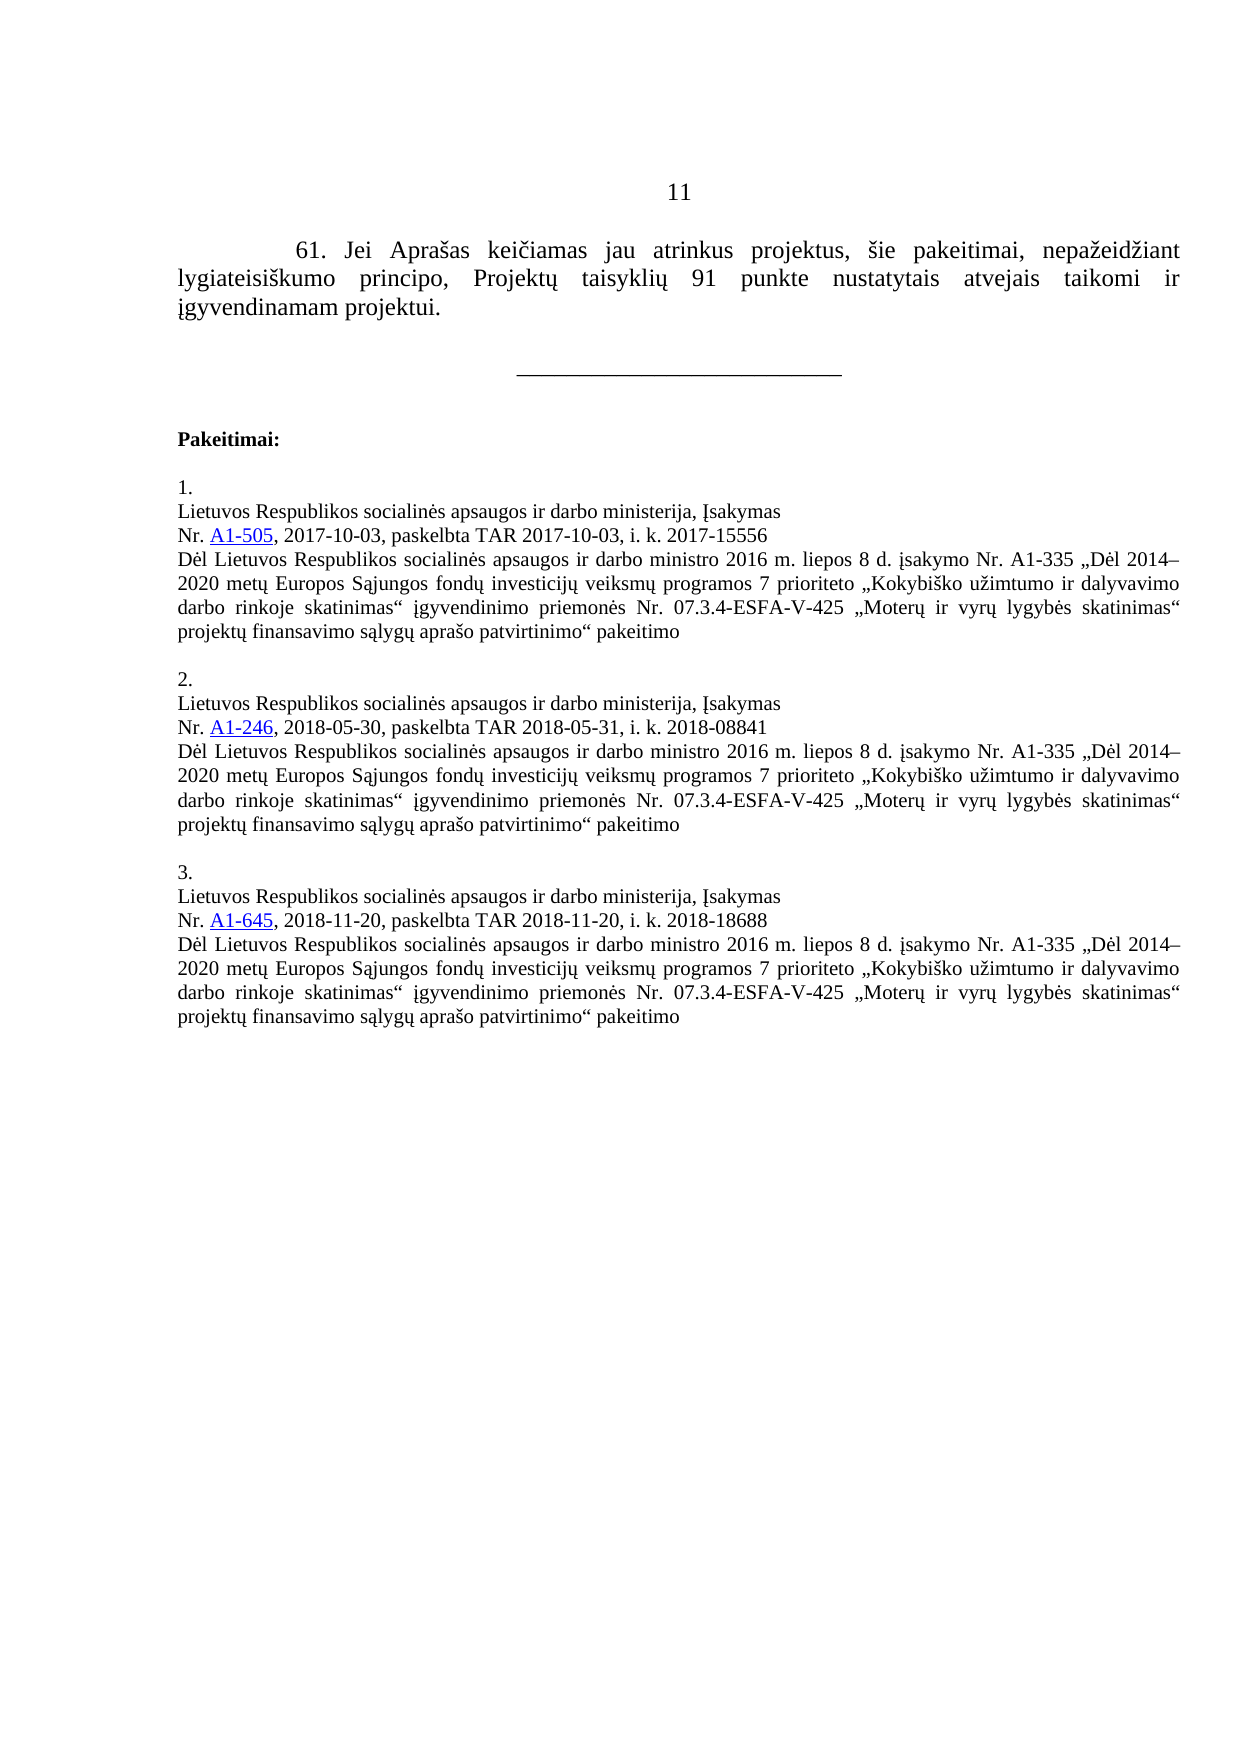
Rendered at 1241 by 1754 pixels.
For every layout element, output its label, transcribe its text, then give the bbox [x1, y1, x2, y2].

text Pakeitimai: [177, 427, 1181, 451]
text 2. [177, 667, 1181, 691]
text Nr. A1-645, 2018-11-20, paskelbta TAR 2018-11-20, i. k. 2018-18688 [177, 908, 1181, 932]
text Dėl Lietuvos Respublikos socialinės apsaugos ir darbo ministro 2016 m. liepos 8 d. įsakymo Nr. A1-335 „Dėl 2014–2020 metų Europos Sąjungos fondų investicijų veiksmų programos 7 prioriteto „Kokybiško užimtumo ir dalyvavimo darbo rinkoje skatinimas“ įgyvendinimo priemonės Nr. 07.3.4-ESFA-V-425 „Moterų ir vyrų lygybės skatinimas“ projektų finansavimo sąlygų aprašo patvirtinimo“ pakeitimo [177, 547, 1181, 643]
text __________________________ [177, 350, 1181, 378]
text Lietuvos Respublikos socialinės apsaugos ir darbo ministerija, Įsakymas [177, 499, 1181, 523]
text Dėl Lietuvos Respublikos socialinės apsaugos ir darbo ministro 2016 m. liepos 8 d. įsakymo Nr. A1-335 „Dėl 2014–2020 metų Europos Sąjungos fondų investicijų veiksmų programos 7 prioriteto „Kokybiško užimtumo ir dalyvavimo darbo rinkoje skatinimas“ įgyvendinimo priemonės Nr. 07.3.4-ESFA-V-425 „Moterų ir vyrų lygybės skatinimas“ projektų finansavimo sąlygų aprašo patvirtinimo“ pakeitimo [177, 739, 1181, 836]
text 61. Jei Aprašas keičiamas jau atrinkus projektus, šie pakeitimai, nepažeidžiant lygiateisiškumo principo, Projektų taisyklių 91 punkte nustatytais atvejais taikomi ir įgyvendinamam projektui. [177, 235, 1181, 321]
text Nr. A1-246, 2018-05-30, paskelbta TAR 2018-05-31, i. k. 2018-08841 [177, 715, 1181, 739]
text Lietuvos Respublikos socialinės apsaugos ir darbo ministerija, Įsakymas [177, 884, 1181, 908]
text 1. [177, 475, 1181, 499]
text Nr. A1-505, 2017-10-03, paskelbta TAR 2017-10-03, i. k. 2017-15556 [177, 523, 1181, 547]
text Dėl Lietuvos Respublikos socialinės apsaugos ir darbo ministro 2016 m. liepos 8 d. įsakymo Nr. A1-335 „Dėl 2014–2020 metų Europos Sąjungos fondų investicijų veiksmų programos 7 prioriteto „Kokybiško užimtumo ir dalyvavimo darbo rinkoje skatinimas“ įgyvendinimo priemonės Nr. 07.3.4-ESFA-V-425 „Moterų ir vyrų lygybės skatinimas“ projektų finansavimo sąlygų aprašo patvirtinimo“ pakeitimo [177, 932, 1181, 1028]
text 3. [177, 860, 1181, 884]
text Lietuvos Respublikos socialinės apsaugos ir darbo ministerija, Įsakymas [177, 691, 1181, 715]
